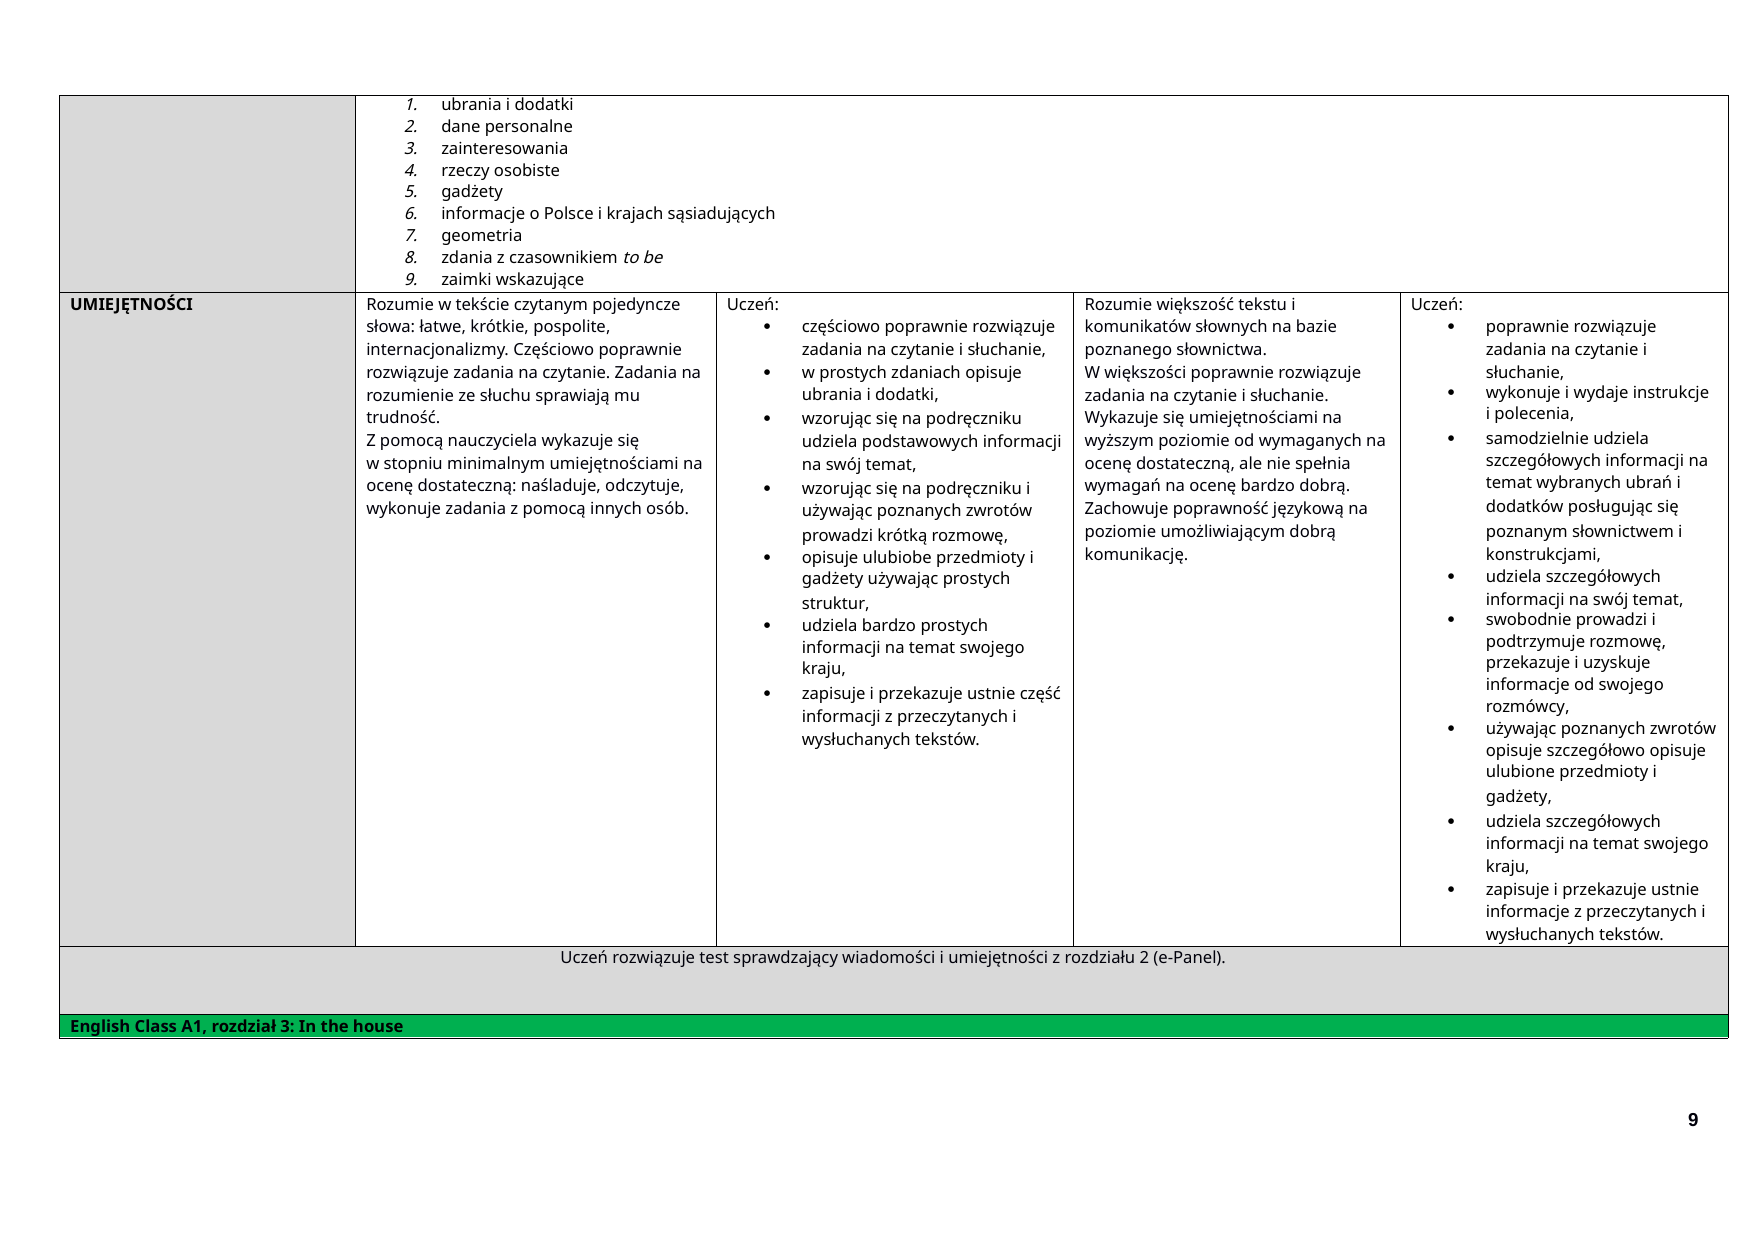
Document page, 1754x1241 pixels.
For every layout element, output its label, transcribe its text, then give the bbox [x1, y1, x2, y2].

table_cell English Class A1, rozdział 3: In the house [60, 1015, 1728, 1037]
table_cell Uczeń: poprawnie rozwiązuje zadania na czytanie i słuchanie, wykonuje i wydaje instrukcje i polecenia, samodzielnie udziela szczegółowych informacji na temat wybranych ubrań i dodatków posługując się poznanym słownictwem i konstrukcjami, udziela szczegółowych informacji na swój temat, swobodnie prowadzi i podtrzymuje rozmowę, przekazuje i uzyskuje informacje od swojego rozmówcy, używając poznanych zwrotów opisuje szczegółowo opisuje ulubione przedmioty i gadżety, udziela szczegółowych informacji na temat swojego kraju, zapisuje i przekazuje ustnie informacje z przeczytanych i wysłuchanych tekstów. [1401, 293, 1728, 946]
table_cell Rozumie większość tekstu i komunikatów słownych na bazie poznanego słownictwa. W większości poprawnie rozwiązuje zadania na czytanie i słuchanie. Wykazuje się umiejętnościami na wyższym poziomie od wymaganych na ocenę dostateczną, ale nie spełnia wymagań na ocenę bardzo dobrą. Zachowuje poprawność językową na poziomie umożliwiającym dobrą komunikację. [1074, 293, 1400, 946]
table_cell ubrania i dodatki dane personalne zainteresowania rzeczy osobiste gadżety informacje o Polsce i krajach sąsiadujących geometria zdania z czasownikiem to be zaimki wskazujące [356, 96, 1728, 292]
table_cell [60, 96, 355, 292]
table_cell Rozumie w tekście czytanym pojedyncze słowa: łatwe, krótkie, pospolite, internacjonalizmy. Częściowo poprawnie rozwiązuje zadania na czytanie. Zadania na rozumienie ze słuchu sprawiają mu trudność. Z pomocą nauczyciela wykazuje się w stopniu minimalnym umiejętnościami na ocenę dostateczną: naśladuje, odczytuje, wykonuje zadania z pomocą innych osób. [356, 293, 716, 946]
table_cell Uczeń rozwiązuje test sprawdzający wiadomości i umiejętności z rozdziału 2 (e-Panel). [60, 947, 1728, 1014]
table_cell Uczeń: częściowo poprawnie rozwiązuje zadania na czytanie i słuchanie, w prostych zdaniach opisuje ubrania i dodatki, wzorując się na podręczniku udziela podstawowych informacji na swój temat, wzorując się na podręczniku i używając poznanych zwrotów prowadzi krótką rozmowę, opisuje ulubiobe przedmioty i gadżety używając prostych struktur, udziela bardzo prostych informacji na temat swojego kraju, zapisuje i przekazuje ustnie część informacji z przeczytanych i wysłuchanych tekstów. [717, 293, 1073, 946]
table_cell UMIEJĘTNOŚCI [60, 293, 355, 946]
